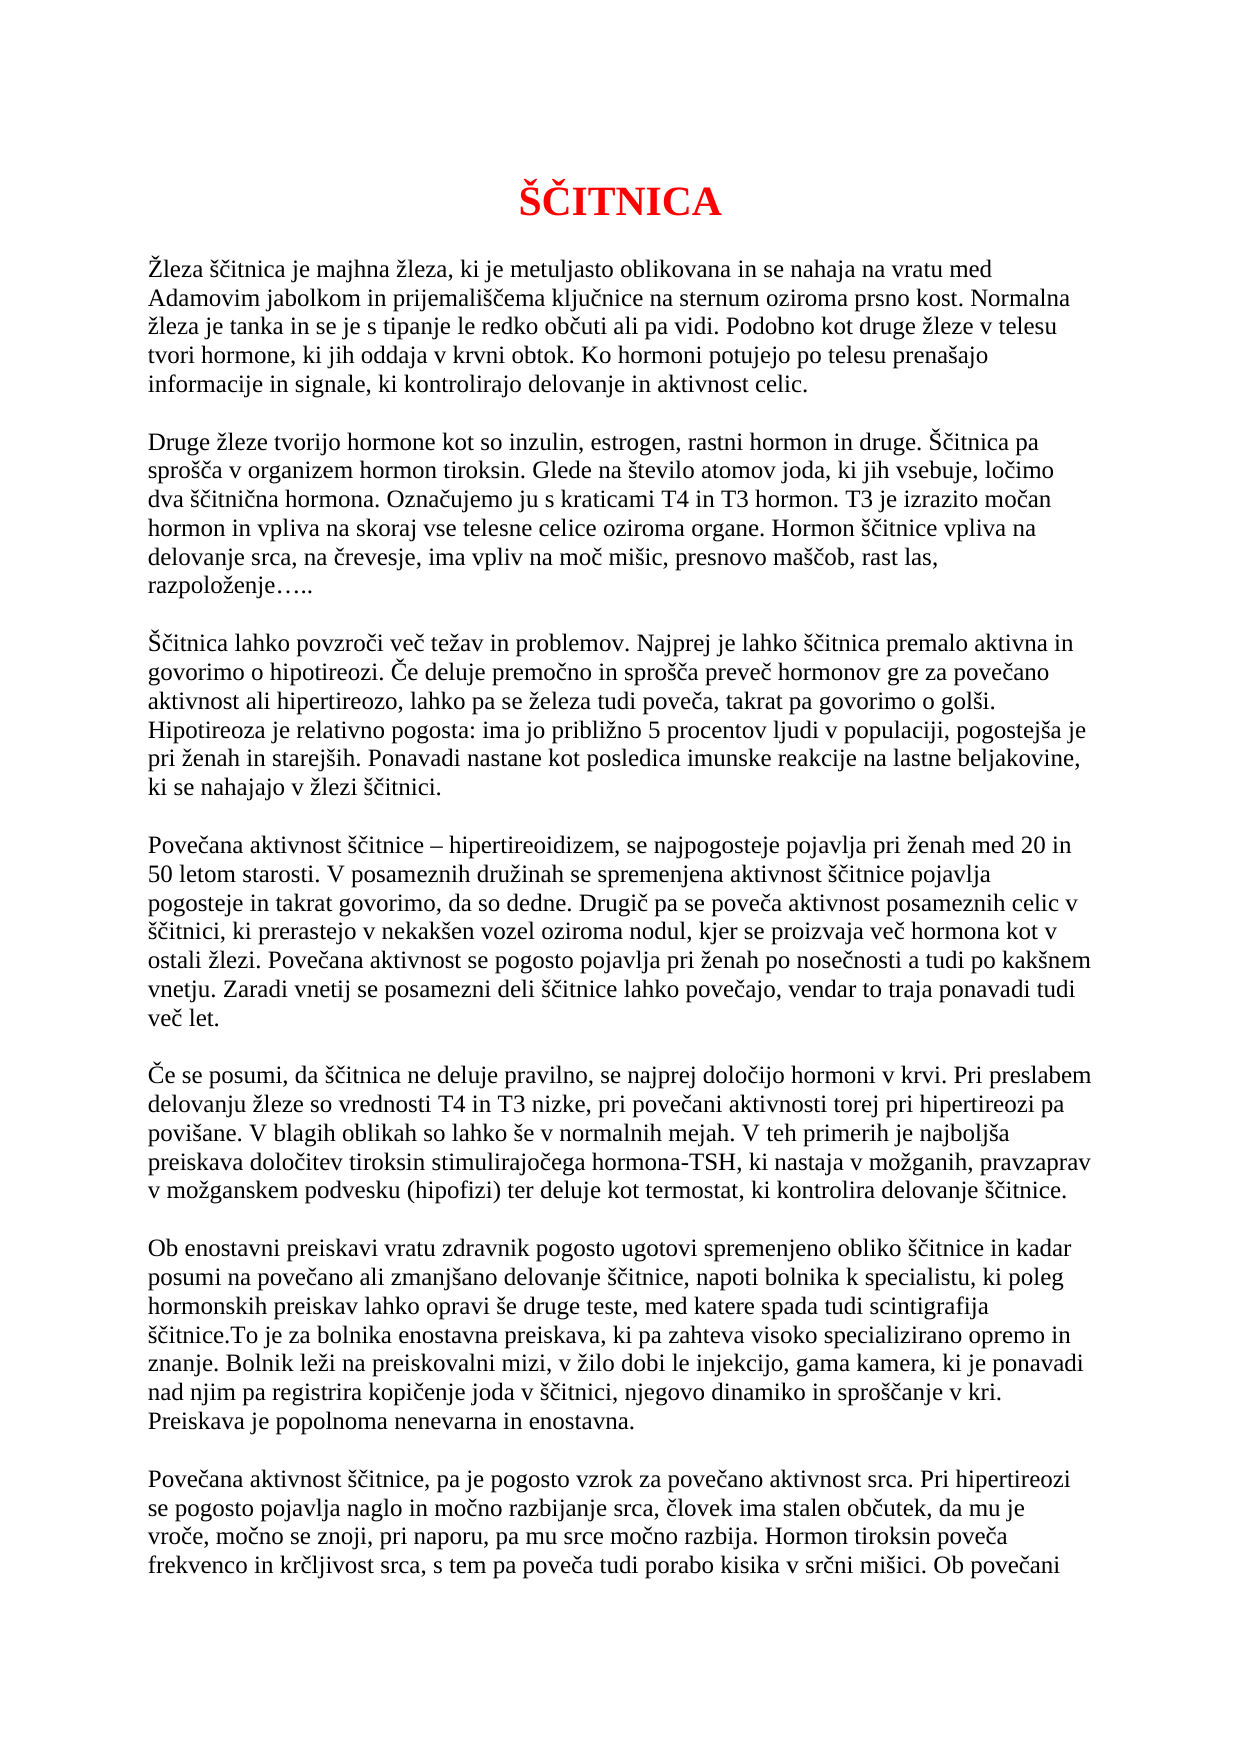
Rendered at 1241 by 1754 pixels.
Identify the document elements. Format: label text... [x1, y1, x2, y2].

text Če se posumi, da ščitnica ne deluje pravilno, se najprej določijo hormoni v krvi. Pri preslabem delovanju žleze so vrednosti T4 in T3 nizke, pri povečani aktivnosti torej pri hipertireozi pa povišane. V blagih oblikah so lahko še v normalnih mejah. V teh primerih je najboljša preiskava določitev tiroksin stimulirajočega hormona-TSH, ki nastaja v možganih, pravzaprav v možganskem podvesku (hipofizi) ter deluje kot termostat, ki kontrolira delovanje ščitnice. [148, 1061, 1093, 1204]
text Ob enostavni preiskavi vratu zdravnik pogosto ugotovi spremenjeno obliko ščitnice in kadar posumi na povečano ali zmanjšano delovanje ščitnice, napoti bolnika k specialistu, ki poleg hormonskih preiskav lahko opravi še druge teste, med katere spada tudi scintigrafija ščitnice.To je za bolnika enostavna preiskava, ki pa zahteva visoko specializirano opremo in znanje. Bolnik leži na preiskovalni mizi, v žilo dobi le injekcijo, gama kamera, ki je ponavadi nad njim pa registrira kopičenje joda v ščitnici, njegovo dinamiko in sproščanje v kri. Preiskava je popolnoma nenevarna in enostavna. [148, 1233, 1093, 1435]
text Ščitnica lahko povzroči več težav in problemov. Najprej je lahko ščitnica premalo aktivna in govorimo o hipotireozi. Če deluje premočno in sprošča preveč hormonov gre za povečano aktivnost ali hipertireozo, lahko pa se železa tudi poveča, takrat pa govorimo o golši. Hipotireoza je relativno pogosta: ima jo približno 5 procentov ljudi v populaciji, pogostejša je pri ženah in starejših. Ponavadi nastane kot posledica imunske reakcije na lastne beljakovine, ki se nahajajo v žlezi ščitnici. [148, 628, 1093, 801]
text Žleza ščitnica je majhna žleza, ki je metuljasto oblikovana in se nahaja na vratu med Adamovim jabolkom in prijemališčema ključnice na sternum oziroma prsno kost. Normalna žleza je tanka in se je s tipanje le redko občuti ali pa vidi. Podobno kot druge žleze v telesu tvori hormone, ki jih oddaja v krvni obtok. Ko hormoni potujejo po telesu prenašajo informacije in signale, ki kontrolirajo delovanje in aktivnost celic. [148, 254, 1093, 398]
text Povečana aktivnost ščitnice, pa je pogosto vzrok za povečano aktivnost srca. Pri hipertireozi se pogosto pojavlja naglo in močno razbijanje srca, človek ima stalen občutek, da mu je vroče, močno se znoji, pri naporu, pa mu srce močno razbija. Hormon tiroksin poveča frekvenco in krčljivost srca, s tem pa poveča tudi porabo kisika v srčni mišici. Ob povečani [148, 1464, 1093, 1579]
text Druge žleze tvorijo hormone kot so inzulin, estrogen, rastni hormon in druge. Ščitnica pa sprošča v organizem hormon tiroksin. Glede na število atomov joda, ki jih vsebuje, ločimo dva ščitnična hormona. Označujemo ju s kraticami T4 in T3 hormon. T3 je izrazito močan hormon in vpliva na skoraj vse telesne celice oziroma organe. Hormon ščitnice vpliva na delovanje srca, na črevesje, ima vpliv na moč mišic, presnovo maščob, rast las, razpoloženje….. [148, 427, 1093, 599]
text Povečana aktivnost ščitnice – hipertireoidizem, se najpogosteje pojavlja pri ženah med 20 in 50 letom starosti. V posameznih družinah se spremenjena aktivnost ščitnice pojavlja pogosteje in takrat govorimo, da so dedne. Drugič pa se poveča aktivnost posameznih celic v ščitnici, ki prerastejo v nekakšen vozel oziroma nodul, kjer se proizvaja več hormona kot v ostali žlezi. Povečana aktivnost se pogosto pojavlja pri ženah po nosečnosti a tudi po kakšnem vnetju. Zaradi vnetij se posamezni deli ščitnice lahko povečajo, vendar to traja ponavadi tudi več let. [148, 830, 1093, 1031]
text ŠČITNICA [148, 177, 1093, 225]
